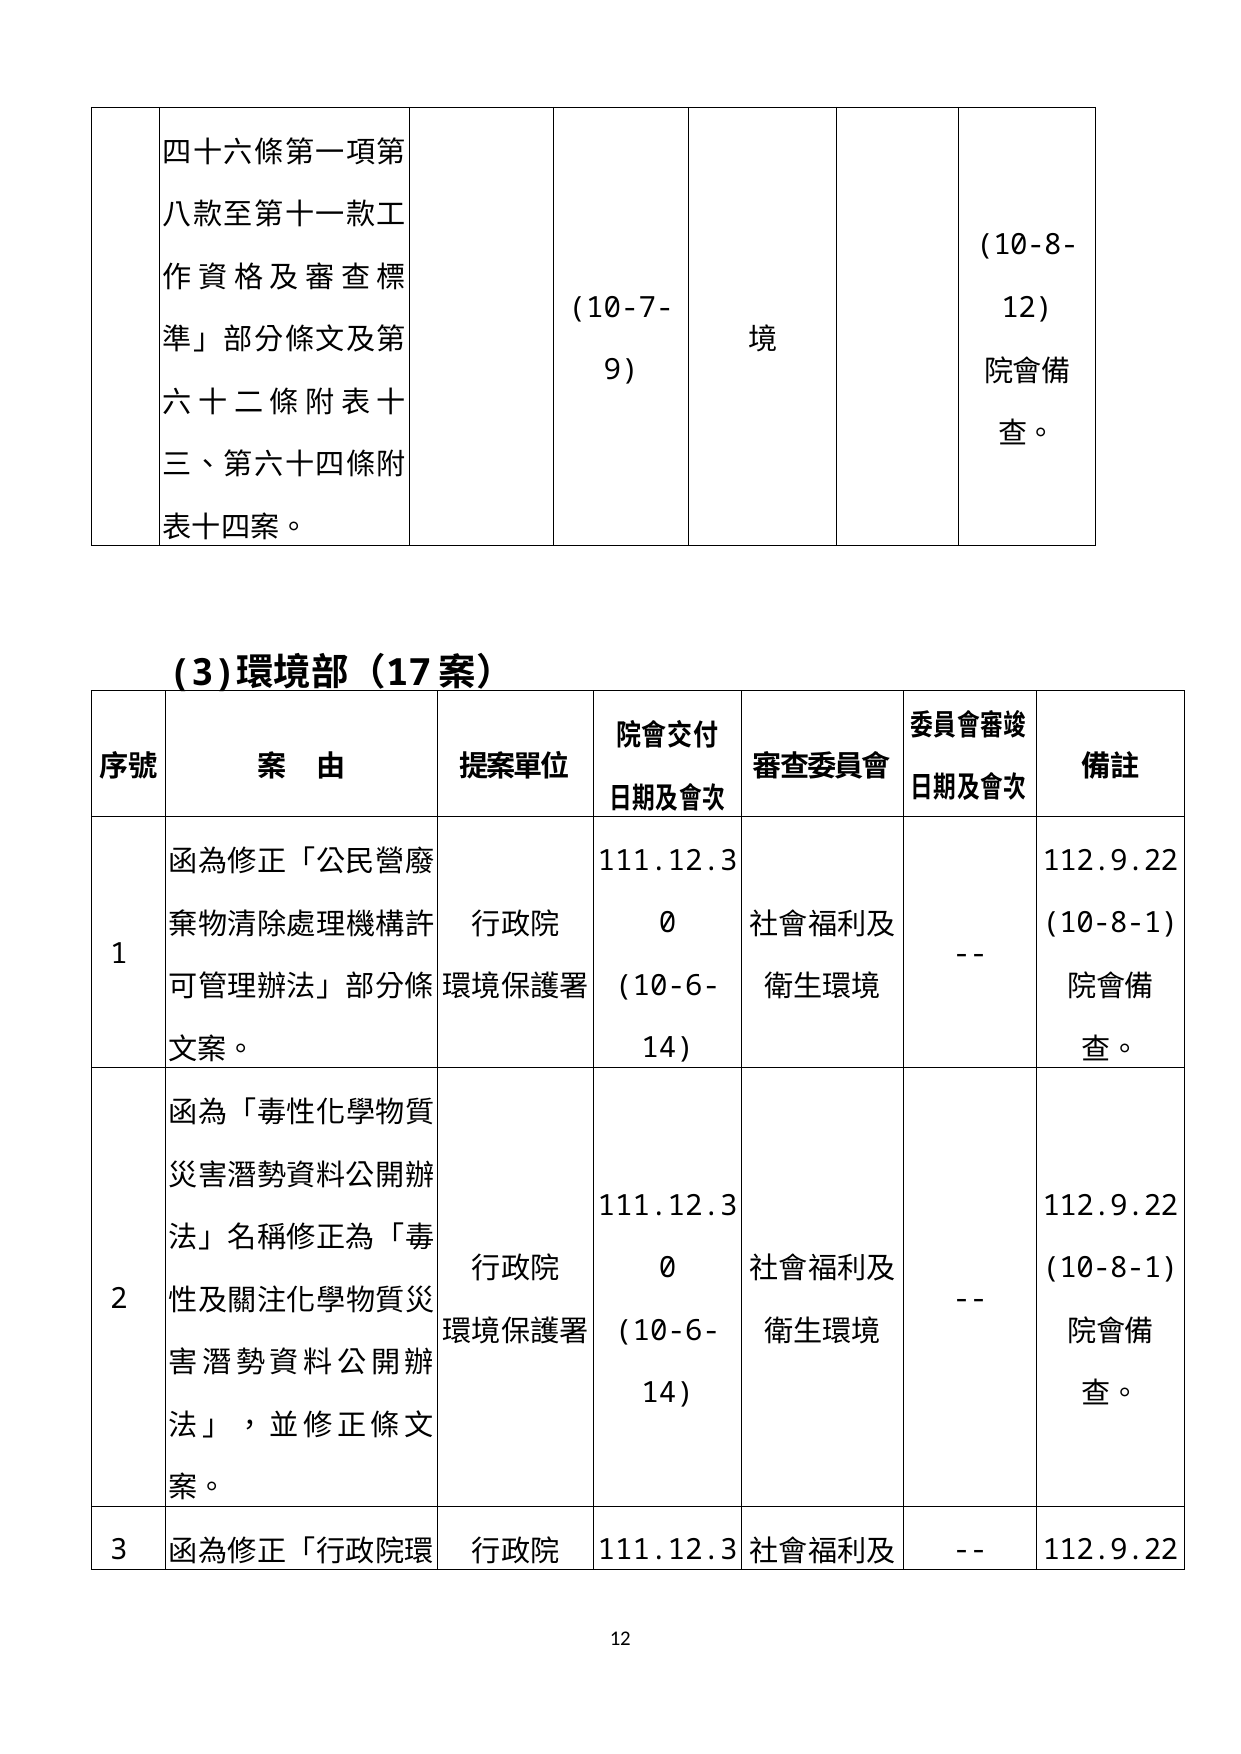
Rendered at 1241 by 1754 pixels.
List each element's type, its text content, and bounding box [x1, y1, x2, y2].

table_header 序號 [92, 691, 165, 816]
table_cell [92, 1068, 165, 1506]
table_cell [410, 108, 553, 545]
table_cell (10-8-12) 院會備查。 [959, 108, 1095, 545]
table_header 院會交付 日期及會次 [594, 691, 741, 816]
table_cell (10-7-9) [554, 108, 688, 545]
table_header 備註 [1037, 691, 1184, 816]
table_cell 社會福利及衛生環境 [742, 1068, 903, 1506]
table_header 委員會審竣 日期及會次 [904, 691, 1036, 816]
table_cell -- [904, 1068, 1036, 1506]
table_cell -- [837, 108, 958, 545]
table_cell 111.12.3 [594, 1507, 741, 1569]
table_cell 111.12.30 (10-6-14) [594, 1068, 741, 1506]
table_cell 行政院 環境保護署 [438, 817, 593, 1067]
table_cell 112.9.22 (10-8-1) 院會備查。 [1037, 1068, 1184, 1506]
table_cell 社會福利及衛生環境 [742, 817, 903, 1067]
table_cell -- [904, 1507, 1036, 1569]
table_cell 行政院 [438, 1507, 593, 1569]
table_cell [92, 108, 159, 545]
table_header 審查委員會 [742, 691, 903, 816]
table_cell 社會福利及 [742, 1507, 903, 1569]
table_cell 函為修正「公民營廢棄物清除處理機構許可管理辦法」部分條文案。 [166, 817, 437, 1067]
table_cell 境 [689, 108, 836, 545]
table_cell [92, 1507, 165, 1569]
list 環境部（17案） [168, 628, 1122, 690]
table_cell 112.9.22 (10-8-1) 院會備查。 [1037, 817, 1184, 1067]
table_cell [92, 817, 165, 1067]
table_header 案 由 [166, 691, 437, 816]
table_cell 函為「毒性化學物質災害潛勢資料公開辦法」名稱修正為「毒性及關注化學物質災害潛勢資料公開辦法」，並修正條文案。 [166, 1068, 437, 1506]
table_cell 四十六條第一項第八款至第十一款工作資格及審查標準」部分條文及第六十二條附表十三、第六十四條附表十四案。 [160, 108, 409, 545]
table_cell 行政院 環境保護署 [438, 1068, 593, 1506]
table_header 提案單位 [438, 691, 593, 816]
table_cell 函為修正「行政院環 [166, 1507, 437, 1569]
table_cell 111.12.30 (10-6-14) [594, 817, 741, 1067]
table_cell -- [904, 817, 1036, 1067]
table_cell 112.9.22 [1037, 1507, 1184, 1569]
